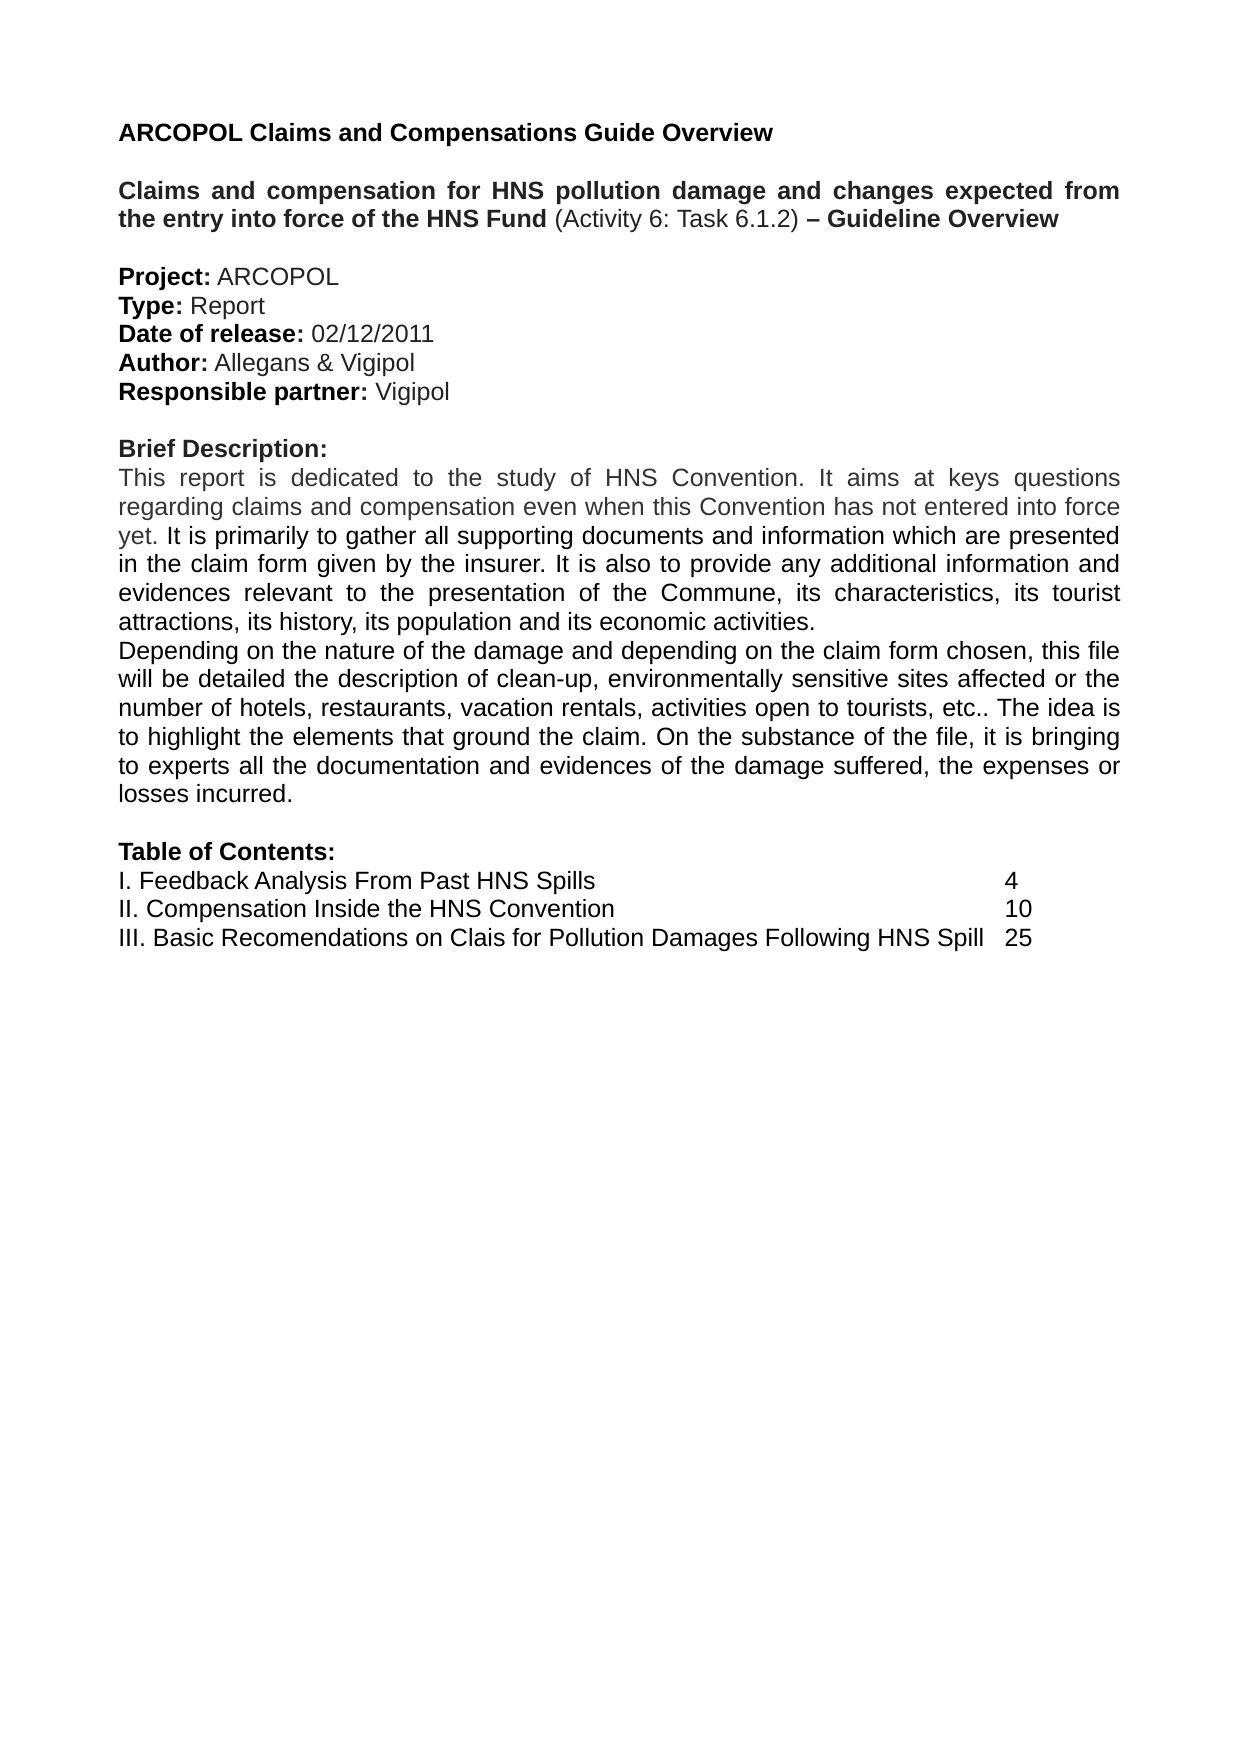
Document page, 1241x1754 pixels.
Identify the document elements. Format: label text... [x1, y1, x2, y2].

text Responsible partner: Vigipol [118, 377, 1122, 406]
text Depending on the nature of the damage and depending on the claim form chosen, this file will be detailed the description of clean-up, environmentally sensitive sites affected or the number of hotels, restaurants, vacation rentals, activities open to tourists, etc.. The idea is to highlight the elements that ground the claim. On the substance of the file, it is bringing to experts all the documentation and evidences of the damage suffered, the expenses or losses incurred. [118, 636, 1122, 808]
text ARCOPOL Claims and Compensations Guide Overview [118, 118, 1122, 147]
text Claims and compensation for HNS pollution damage and changes expected from the entry into force of the HNS Fund (Activity 6: Task 6.1.2) – Guideline Overview [118, 176, 1122, 233]
text Project: ARCOPOL [118, 262, 1122, 291]
text III. Basic Recomendations on Clais for Pollution Damages Following HNS Spill 25 [118, 923, 1122, 952]
text Date of release: 02/12/2011 [118, 319, 1122, 348]
text Table of Contents: [118, 837, 1122, 866]
text Type: Report [118, 291, 1122, 319]
text Author: Allegans & Vigipol [118, 348, 1122, 377]
text Brief Description: [118, 434, 1122, 463]
text This report is dedicated to the study of HNS Convention. It aims at keys questions regarding claims and compensation even when this Convention has not entered into force yet. It is primarily to gather all supporting documents and information which are presented in the claim form given by the insurer. It is also to provide any additional information and evidences relevant to the presentation of the Commune, its characteristics, its tourist attractions, its history, its population and its economic activities. [118, 463, 1122, 636]
text I. Feedback Analysis From Past HNS Spills 4 [118, 866, 1122, 894]
text II. Compensation Inside the HNS Convention 10 [118, 894, 1122, 923]
